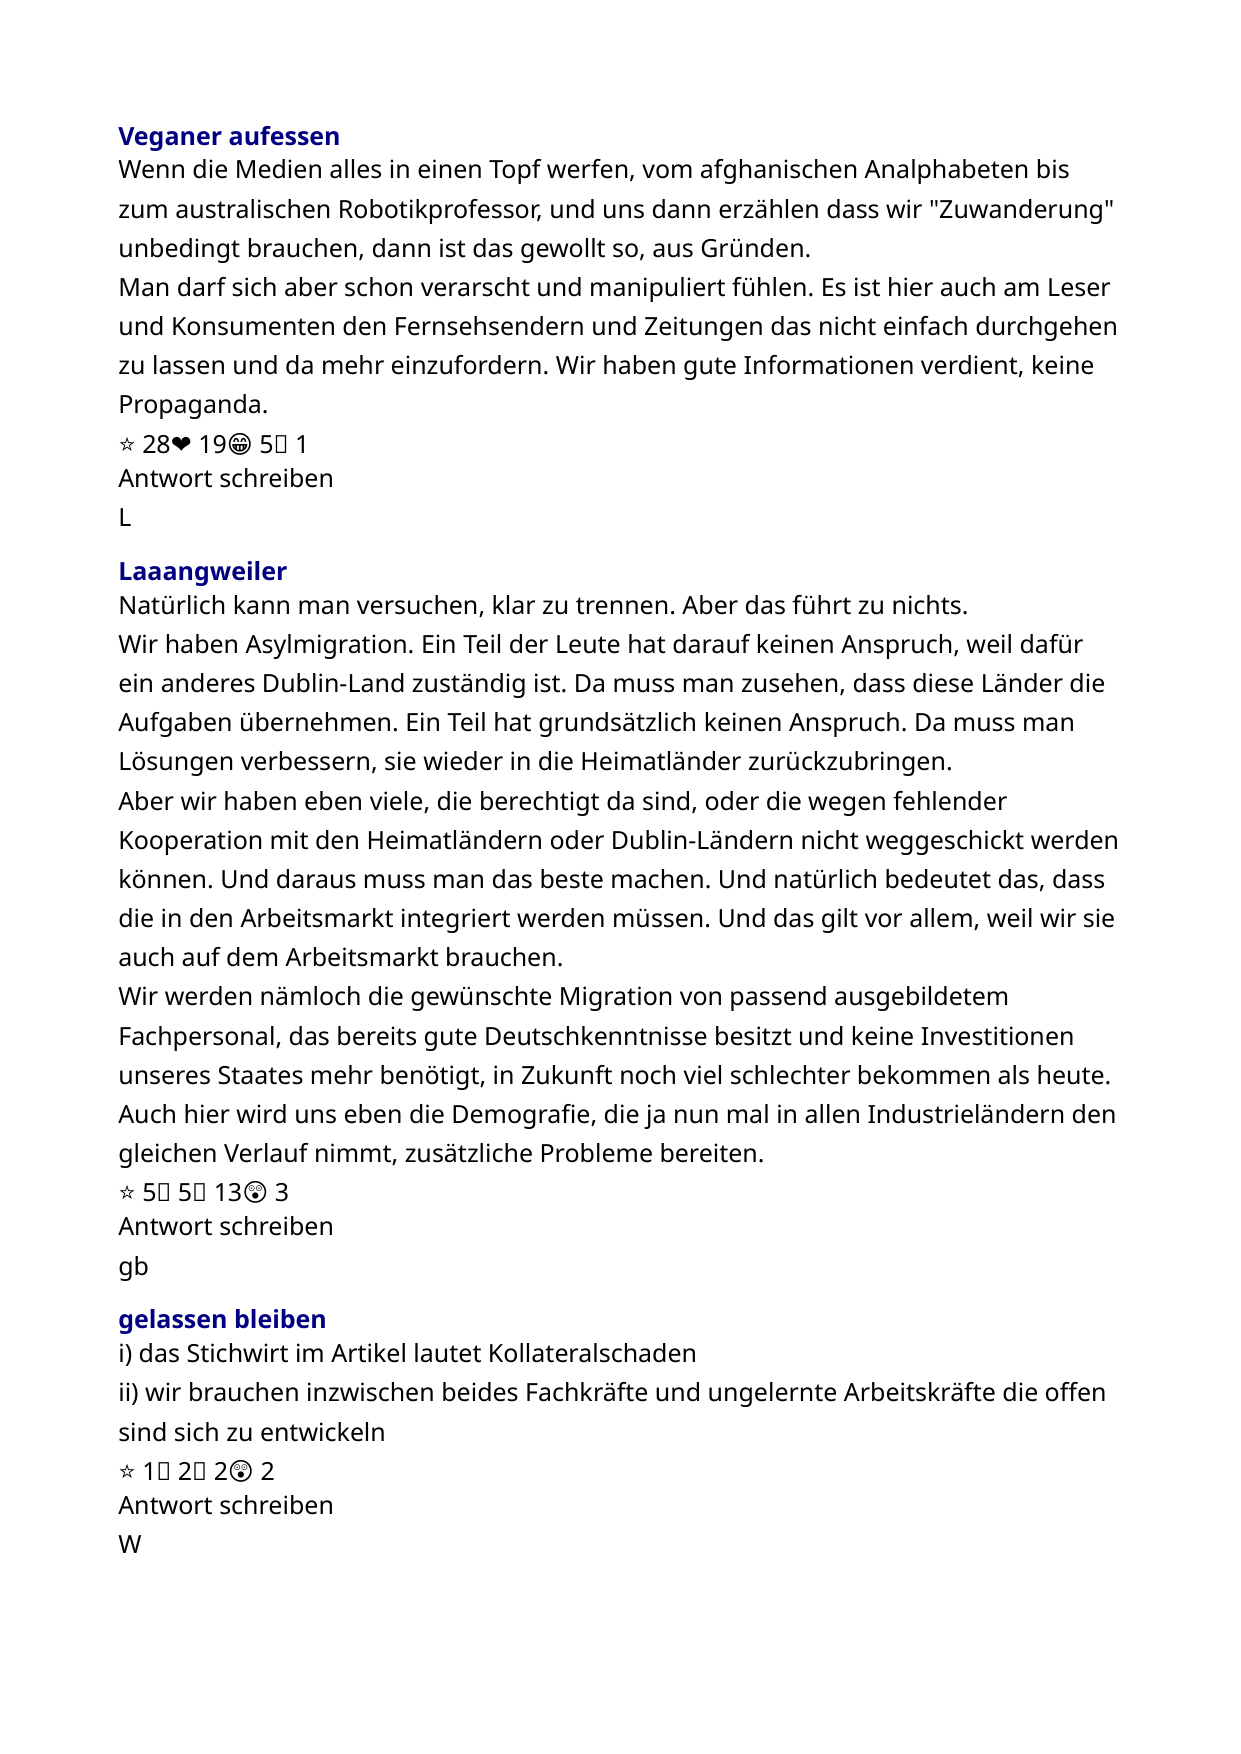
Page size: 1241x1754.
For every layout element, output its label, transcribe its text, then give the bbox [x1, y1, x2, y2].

subtitle Veganer aufessen [118, 118, 1122, 152]
text Wir haben Asylmigration. Ein Teil der Leute hat darauf keinen Anspruch, weil dafür ein anderes Dublin-Land zuständig ist. Da muss man zusehen, dass diese Länder die Aufgaben übernehmen. Ein Teil hat grundsätzlich keinen Anspruch. Da muss man Lösungen verbessern, sie wieder in die Heimatländer zurückzubringen. [118, 627, 1122, 778]
text Natürlich kann man versuchen, klar zu trennen. Aber das führt zu nichts. [118, 587, 1122, 621]
text ⭐️ 28❤️ 19😁 5🤨 1 [118, 426, 1122, 460]
text Man darf sich aber schon verarscht und manipuliert fühlen. Es ist hier auch am Leser und Konsumenten den Fernsehsendern und Zeitungen das nicht einfach durchgehen zu lassen und da mehr einzufordern. Wir haben gute Informationen verdient, keine Propaganda. [118, 270, 1122, 421]
text Antwort schreiben [118, 1487, 1122, 1522]
text ii) wir brauchen inzwischen beides Fachkräfte und ungelernte Arbeitskräfte die offen sind sich zu entwickeln [118, 1375, 1122, 1448]
text ⭐️ 5🙁 5🤨 13😲 3 [118, 1175, 1122, 1209]
text i) das Stichwirt im Artikel lautet Kollateralschaden [118, 1336, 1122, 1370]
text Antwort schreiben [118, 460, 1122, 494]
text Aber wir haben eben viele, die berechtigt da sind, oder die wegen fehlender Kooperation mit den Heimatländern oder Dublin-Ländern nicht weggeschickt werden können. Und daraus muss man das beste machen. Und natürlich bedeutet das, dass die in den Arbeitsmarkt integriert werden müssen. Und das gilt vor allem, weil wir sie auch auf dem Arbeitsmarkt brauchen. [118, 783, 1122, 974]
text Antwort schreiben [118, 1209, 1122, 1243]
text W [118, 1527, 1122, 1561]
text L [118, 499, 1122, 534]
subtitle gelassen bleiben [118, 1302, 1122, 1336]
text ⭐️ 1🙁 2🤨 2😲 2 [118, 1453, 1122, 1487]
text Wenn die Medien alles in einen Topf werfen, vom afghanischen Analphabeten bis zum australischen Robotikprofessor, und uns dann erzählen dass wir "Zuwanderung" unbedingt brauchen, dann ist das gewollt so, aus Gründen. [118, 152, 1122, 264]
text Wir werden nämloch die gewünschte Migration von passend ausgebildetem Fachpersonal, das bereits gute Deutschkenntnisse besitzt und keine Investitionen unseres Staates mehr benötigt, in Zukunft noch viel schlechter bekommen als heute. Auch hier wird uns eben die Demografie, die ja nun mal in allen Industrieländern den gleichen Verlauf nimmt, zusätzliche Probleme bereiten. [118, 979, 1122, 1170]
subtitle Laaangweiler [118, 553, 1122, 587]
text gb [118, 1248, 1122, 1282]
